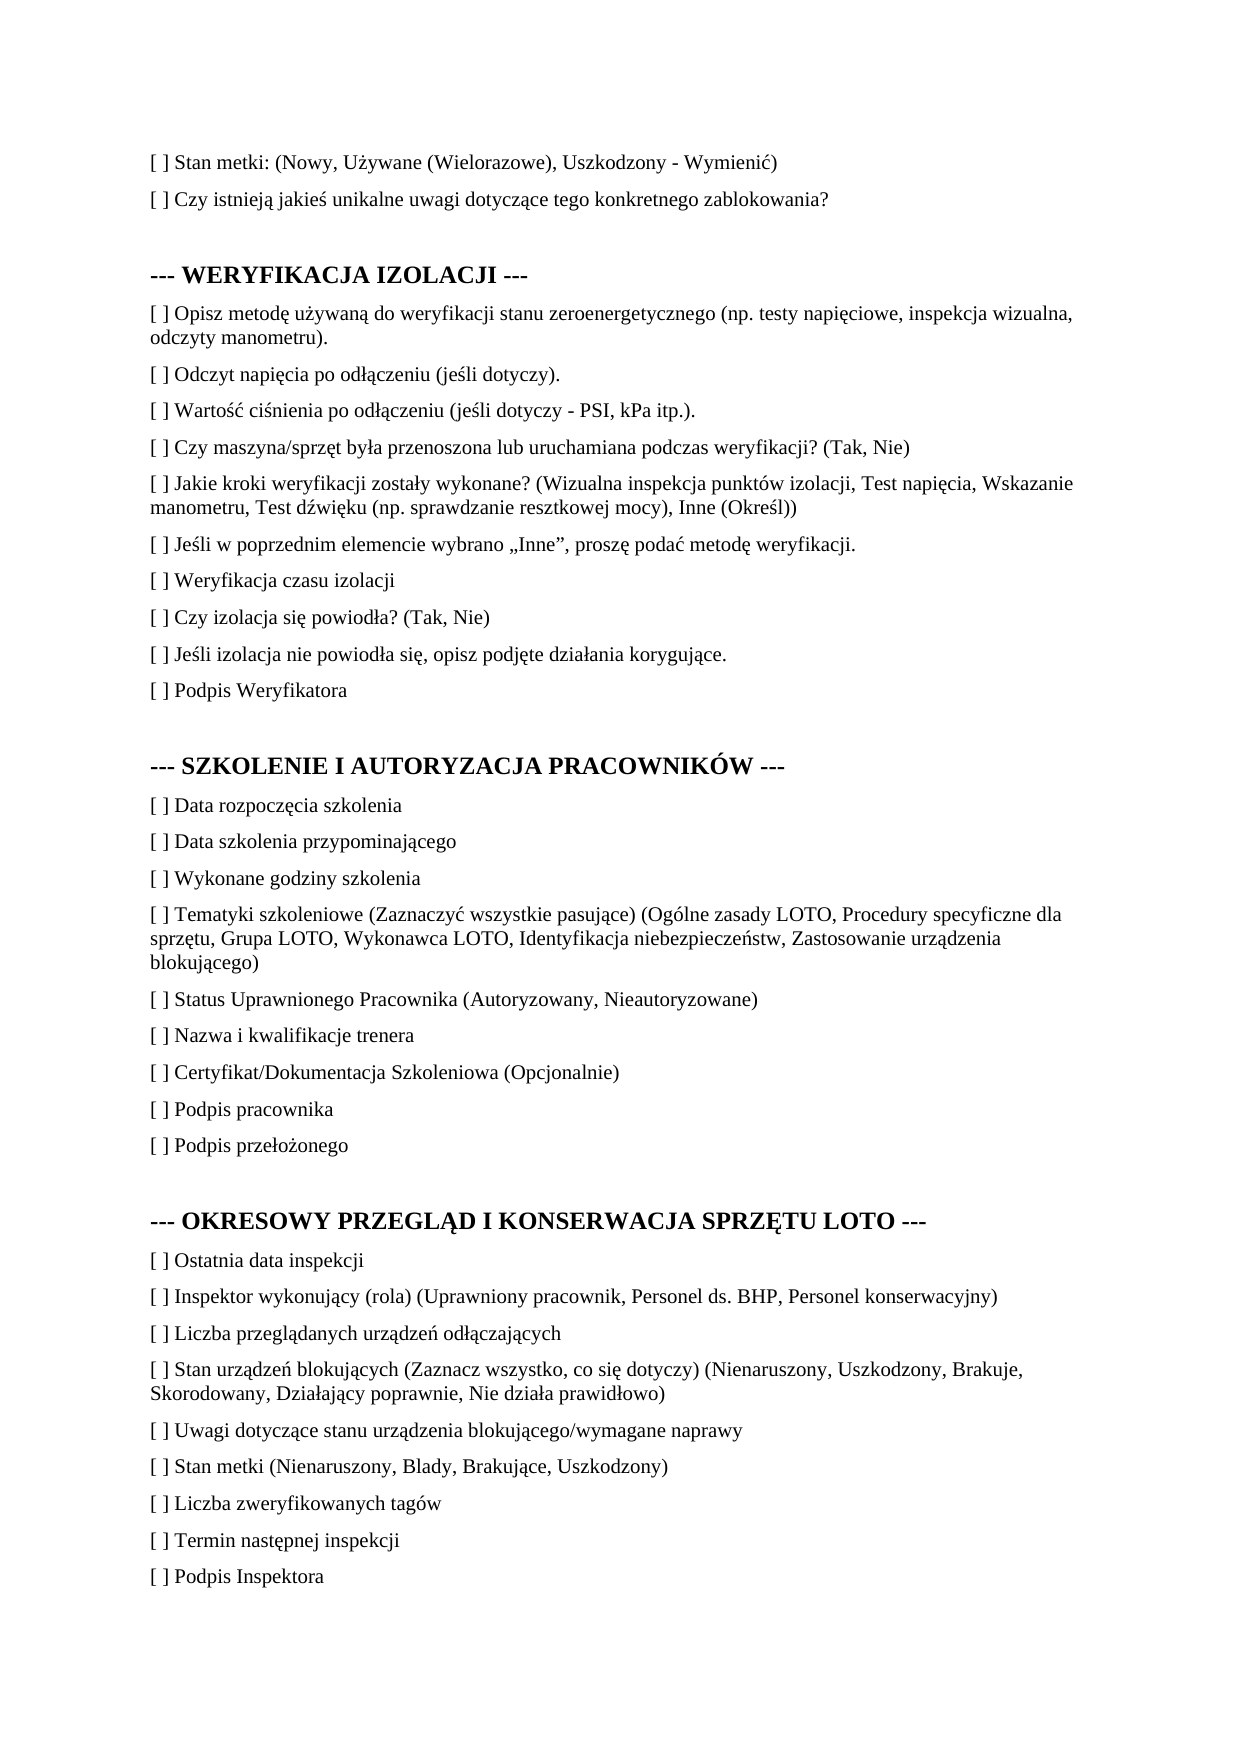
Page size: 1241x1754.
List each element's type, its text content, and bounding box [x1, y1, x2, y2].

text [ ] Czy istnieją jakieś unikalne uwagi dotyczące tego konkretnego zablokowania? [150, 187, 1090, 211]
text [ ] Data rozpoczęcia szkolenia [150, 792, 1090, 817]
text [ ] Stan urządzeń blokujących (Zaznacz wszystko, co się dotyczy) (Nienaruszony, Uszkodzony, Brakuje, Skorodowany, Działający poprawnie, Nie działa prawidłowo) [150, 1357, 1090, 1405]
text --- WERYFIKACJA IZOLACJI --- [150, 260, 1090, 288]
text --- OKRESOWY PRZEGLĄD I KONSERWACJA SPRZĘTU LOTO --- [150, 1206, 1090, 1235]
text [ ] Data szkolenia przypominającego [150, 829, 1090, 853]
text [ ] Wartość ciśnienia po odłączeniu (jeśli dotyczy - PSI, kPa itp.). [150, 398, 1090, 422]
text [ ] Stan metki (Nienaruszony, Blady, Brakujące, Uszkodzony) [150, 1454, 1090, 1478]
text [ ] Czy maszyna/sprzęt była przenoszona lub uruchamiana podczas weryfikacji? (Tak, Nie) [150, 435, 1090, 459]
text [ ] Odczyt napięcia po odłączeniu (jeśli dotyczy). [150, 362, 1090, 386]
text --- SZKOLENIE I AUTORYZACJA PRACOWNIKÓW --- [150, 751, 1090, 780]
text [ ] Czy izolacja się powiodła? (Tak, Nie) [150, 605, 1090, 629]
text [ ] Termin następnej inspekcji [150, 1527, 1090, 1552]
text [ ] Weryfikacja czasu izolacji [150, 568, 1090, 592]
text [ ] Opisz metodę używaną do weryfikacji stanu zeroenergetycznego (np. testy napięciowe, inspekcja wizualna, odczyty manometru). [150, 301, 1090, 349]
text [ ] Podpis Weryfikatora [150, 678, 1090, 702]
text [ ] Inspektor wykonujący (rola) (Uprawniony pracownik, Personel ds. BHP, Personel konserwacyjny) [150, 1284, 1090, 1308]
text [ ] Nazwa i kwalifikacje trenera [150, 1023, 1090, 1047]
text [ ] Liczba przeglądanych urządzeń odłączających [150, 1321, 1090, 1345]
text [ ] Podpis pracownika [150, 1097, 1090, 1121]
text [ ] Tematyki szkoleniowe (Zaznaczyć wszystkie pasujące) (Ogólne zasady LOTO, Procedury specyficzne dla sprzętu, Grupa LOTO, Wykonawca LOTO, Identyfikacja niebezpieczeństw, Zastosowanie urządzenia blokującego) [150, 902, 1090, 974]
text [ ] Stan metki: (Nowy, Używane (Wielorazowe), Uszkodzony - Wymienić) [150, 150, 1090, 174]
text [ ] Podpis przełożonego [150, 1133, 1090, 1157]
text [ ] Certyfikat/Dokumentacja Szkoleniowa (Opcjonalnie) [150, 1060, 1090, 1084]
text [ ] Wykonane godziny szkolenia [150, 866, 1090, 890]
text [ ] Uwagi dotyczące stanu urządzenia blokującego/wymagane naprawy [150, 1418, 1090, 1442]
text [ ] Podpis Inspektora [150, 1564, 1090, 1588]
text [ ] Jeśli w poprzednim elemencie wybrano „Inne”, proszę podać metodę weryfikacji. [150, 532, 1090, 556]
text [ ] Jeśli izolacja nie powiodła się, opisz podjęte działania korygujące. [150, 642, 1090, 666]
text [ ] Status Uprawnionego Pracownika (Autoryzowany, Nieautoryzowane) [150, 987, 1090, 1011]
text [ ] Ostatnia data inspekcji [150, 1247, 1090, 1272]
text [ ] Liczba zweryfikowanych tagów [150, 1491, 1090, 1515]
text [ ] Jakie kroki weryfikacji zostały wykonane? (Wizualna inspekcja punktów izolacji, Test napięcia, Wskazanie manometru, Test dźwięku (np. sprawdzanie resztkowej mocy), Inne (Określ)) [150, 471, 1090, 519]
